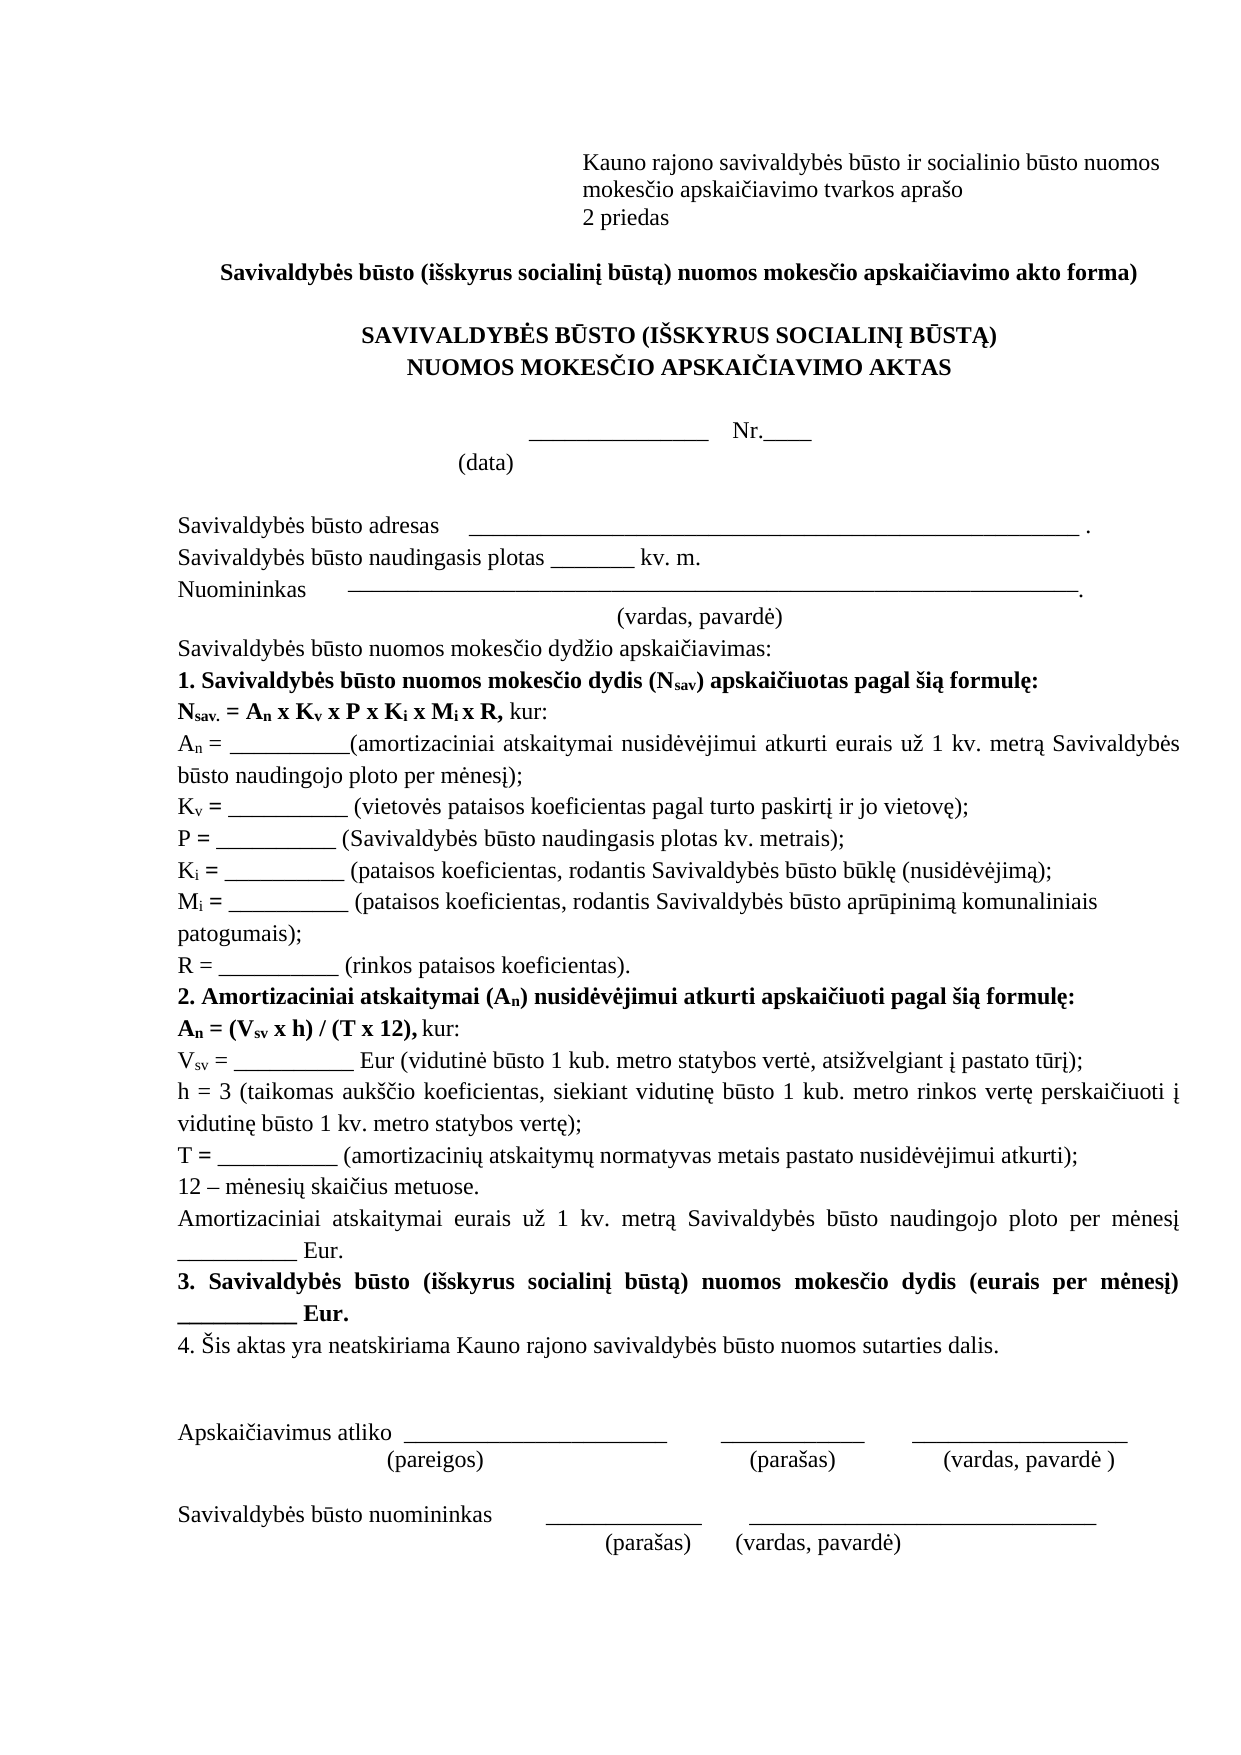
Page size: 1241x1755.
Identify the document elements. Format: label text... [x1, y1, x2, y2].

text Kv = __________ (vietovės pataisos koeficientas pagal turto paskirtį ir jo vietovę); [177, 792, 1181, 820]
text Nsav. = An x Kv x P x Ki x Mi x R, kur: [177, 697, 1181, 725]
text 2. Amortizaciniai atskaitymai (An) nusidėvėjimui atkurti apskaičiuoti pagal šią formulę: [177, 982, 1181, 1010]
text 12 – mėnesių skaičius metuose. [177, 1172, 1181, 1200]
text Nuomininkas –––––––––––––––––––––––––––––––––––––––––––––––––––––––––––––. [177, 575, 1181, 602]
text 1. Savivaldybės būsto nuomos mokesčio dydis (Nsav) apskaičiuotas pagal šią formulę: [177, 666, 1181, 693]
text (vardas, pavardė) [177, 602, 1181, 630]
text Mi = __________ (pataisos koeficientas, rodantis Savivaldybės būsto aprūpinimą komunaliniais patogumais); [177, 887, 1181, 947]
text An = (Vsv x h) / (T x 12), kur: [177, 1014, 1181, 1042]
text Amortizaciniai atskaitymai eurais už 1 kv. metrą Savivaldybės būsto naudingojo ploto per mėnesį __________ Eur. [177, 1204, 1181, 1263]
text SAVIVALDYBĖS BŪSTO (IŠSKYRUS SOCIALINĮ BŪSTĄ) [177, 321, 1181, 349]
text P = __________ (Savivaldybės būsto naudingasis plotas kv. metrais); [177, 824, 1181, 852]
text T = __________ (amortizacinių atskaitymų normatyvas metais pastato nusidėvėjimui atkurti); [177, 1141, 1181, 1168]
text (pareigos) (parašas) (vardas, pavardė ) [177, 1445, 1181, 1473]
text Vsv = __________ Eur (vidutinė būsto 1 kub. metro statybos vertė, atsižvelgiant į pastato tūrį); [177, 1046, 1181, 1073]
text 4. Šis aktas yra neatskiriama Kauno rajono savivaldybės būsto nuomos sutarties dalis. [177, 1331, 1181, 1358]
text An = __________(amortizaciniai atskaitymai nusidėvėjimui atkurti eurais už 1 kv. metrą Savivaldybės būsto naudingojo ploto per mėnesį); [177, 729, 1181, 788]
text h = 3 (taikomas aukščio koeficientas, siekiant vidutinę būsto 1 kub. metro rinkos vertę perskaičiuoti į vidutinę būsto 1 kv. metro statybos vertę); [177, 1077, 1181, 1137]
text Apskaičiavimus atliko ______________________ ____________ __________________ [177, 1417, 1181, 1445]
text Savivaldybės būsto nuomininkas _____________ _____________________________ [177, 1500, 1181, 1528]
text _______________ Nr.____ [177, 416, 1181, 444]
text mokesčio apskaičiavimo tvarkos aprašo [582, 175, 1181, 203]
text Savivaldybės būsto naudingasis plotas _______ kv. m. [177, 543, 1181, 571]
text Savivaldybės būsto nuomos mokesčio dydžio apskaičiavimas: [177, 634, 1181, 662]
text NUOMOS MOKESČIO APSKAIČIAVIMO AKTAS [177, 353, 1181, 381]
text 2 priedas [447, 203, 1181, 230]
text Ki = __________ (pataisos koeficientas, rodantis Savivaldybės būsto būklę (nusidėvėjimą); [177, 856, 1181, 883]
text 3. Savivaldybės būsto (išskyrus socialinį būstą) nuomos mokesčio dydis (eurais per mėnesį) __________ Eur. [177, 1267, 1181, 1327]
text Kauno rajono savivaldybės būsto ir socialinio būsto nuomos [582, 148, 1181, 175]
text (data) [177, 448, 1181, 476]
text Savivaldybės būsto adresas ___________________________________________________ . [177, 511, 1181, 539]
text R = __________ (rinkos pataisos koeficientas). [177, 951, 1181, 978]
text Savivaldybės būsto (išskyrus socialinį būstą) nuomos mokesčio apskaičiavimo akto forma) [177, 258, 1181, 286]
text (parašas) (vardas, pavardė) [177, 1528, 1181, 1556]
